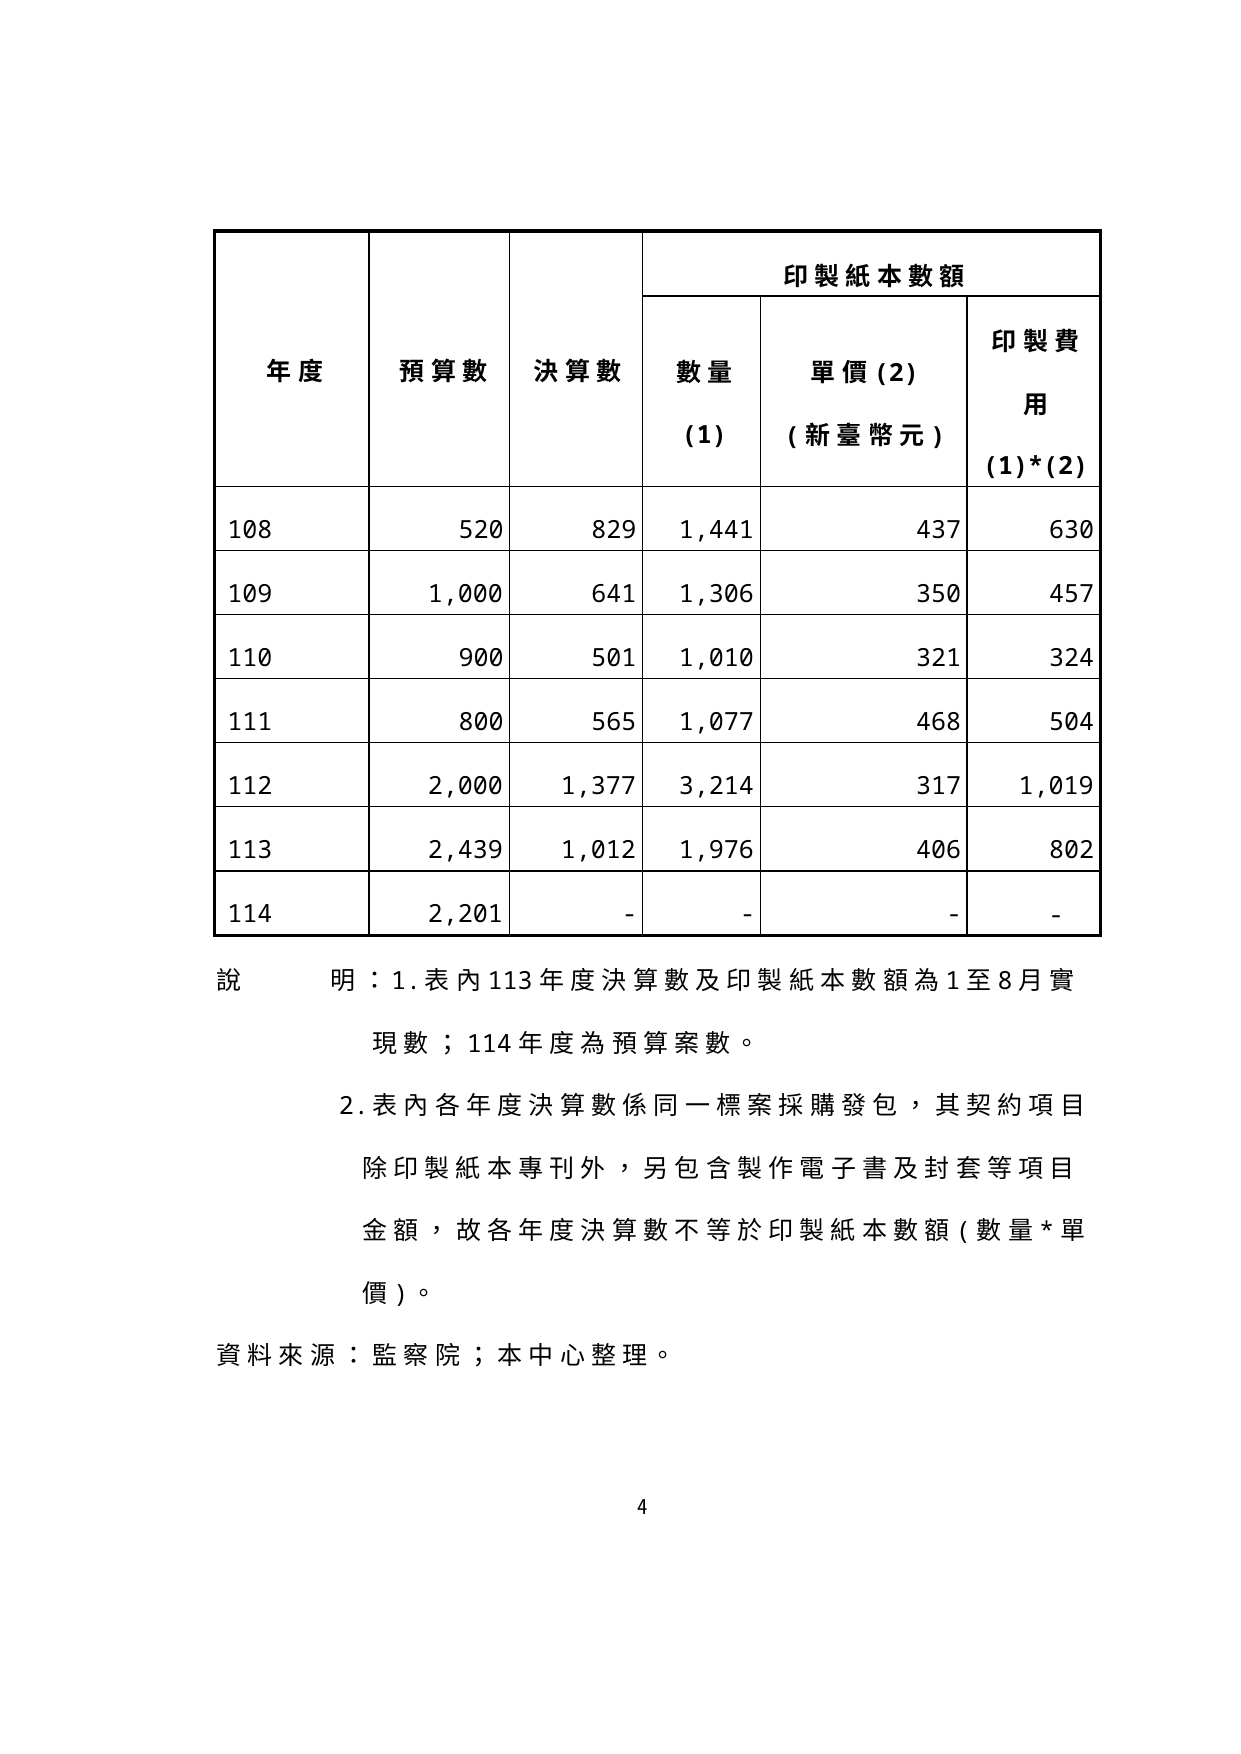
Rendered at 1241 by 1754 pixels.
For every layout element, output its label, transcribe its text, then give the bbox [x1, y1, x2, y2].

table_cell 1,012 [510, 807, 642, 870]
table_cell 457 [968, 551, 1099, 614]
text 資料來源：監察院；本中心整理。 [211, 1312, 1088, 1374]
table_cell 800 [370, 679, 509, 742]
table_cell 111 [216, 679, 368, 742]
table_cell 501 [510, 615, 642, 678]
table_cell 114 [216, 872, 368, 934]
table_cell - [761, 872, 966, 934]
table_header 年度 [216, 233, 368, 486]
table_cell 1,306 [643, 551, 760, 614]
text 2.表內各年度決算數係同一標案採購發包，其契約項目除印製紙本專刊外，另包含製作電子書及封套等項目金額，故各年度決算數不等於印製紙本數額(數量*單價)。 [335, 1062, 1088, 1312]
table_cell 829 [510, 487, 642, 549]
table_cell 1,441 [643, 487, 760, 549]
table_cell 1,010 [643, 615, 760, 678]
table_cell 1,377 [510, 743, 642, 806]
table_cell 2,201 [370, 872, 509, 934]
table_cell 520 [370, 487, 509, 549]
table_cell 324 [968, 615, 1099, 678]
table_cell 數量(1) [643, 297, 760, 486]
table_cell 113 [216, 807, 368, 870]
table_cell 2,439 [370, 807, 509, 870]
table_cell 110 [216, 615, 368, 678]
table_cell - [968, 872, 1099, 934]
table_cell 504 [968, 679, 1099, 742]
table_cell 1,000 [370, 551, 509, 614]
table_header 預算數 [370, 233, 509, 486]
table_cell 108 [216, 487, 368, 549]
table_cell 317 [761, 743, 966, 806]
table_cell 1,976 [643, 807, 760, 870]
table_header 決算數 [510, 233, 642, 486]
table_cell 641 [510, 551, 642, 614]
table_header 印製紙本數額 [643, 233, 1099, 295]
table_cell 印製費用(1)*(2) [968, 297, 1099, 486]
table_cell 1,019 [968, 743, 1099, 806]
table_cell 468 [761, 679, 966, 742]
table_cell 321 [761, 615, 966, 678]
table_cell 802 [968, 807, 1099, 870]
table_cell 406 [761, 807, 966, 870]
table_cell 900 [370, 615, 509, 678]
table_cell 565 [510, 679, 642, 742]
table_cell 3,214 [643, 743, 760, 806]
table_cell 2,000 [370, 743, 509, 806]
table_cell - [643, 872, 760, 934]
table_cell 1,077 [643, 679, 760, 742]
table_cell 437 [761, 487, 966, 549]
table_cell 109 [216, 551, 368, 614]
table_cell 630 [968, 487, 1099, 549]
table_cell 350 [761, 551, 966, 614]
table_cell 112 [216, 743, 368, 806]
table_cell 單價(2) (新臺幣元) [761, 297, 966, 486]
text 說 明：1.表內113年度決算數及印製紙本數額為1至8月實現數；114年度為預算案數。 [211, 937, 1088, 1062]
table_cell - [510, 872, 642, 934]
